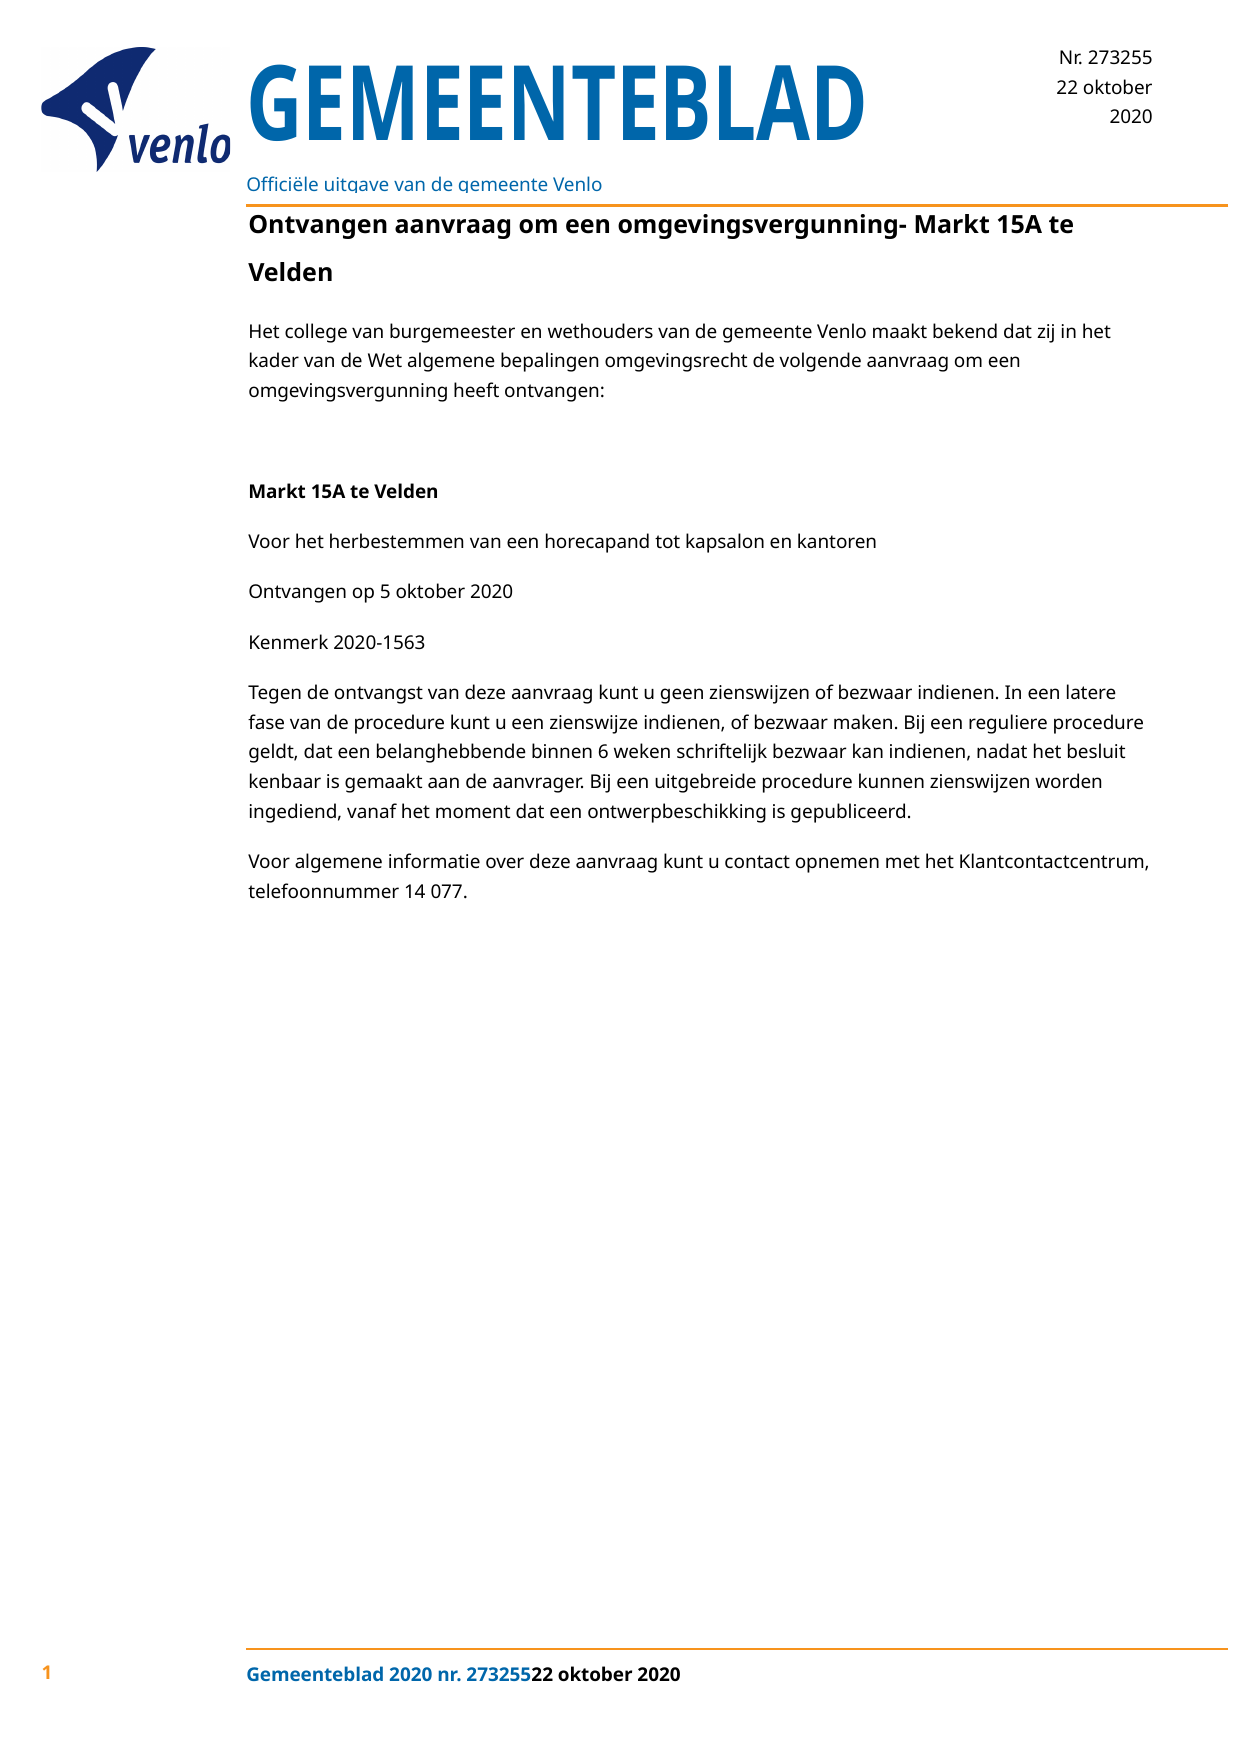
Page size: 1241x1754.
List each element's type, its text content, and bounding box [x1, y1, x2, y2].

text Het college van burgemeester en wethouders van de gemeente Venlo maakt bekend dat zij in het kader van de Wet algemene bepalingen omgevingsrecht de volgende aanvraag om een omgevingsvergunning heeft ontvangen: [248, 318, 1152, 403]
picture [41, 47, 231, 172]
text Markt 15A te Velden [248, 478, 1152, 504]
text Kenmerk 2020-1563 [248, 629, 1152, 655]
text Voor algemene informatie over deze aanvraag kunt u contact opnemen met het Klantcontactcentrum, telefoonnummer 14 077. [248, 848, 1152, 904]
text Ontvangen op 5 oktober 2020 [248, 579, 1152, 604]
text Voor het herbestemmen van een horecapand tot kapsalon en kantoren [248, 528, 1152, 554]
text Tegen de ontvangst van deze aanvraag kunt u geen zienswijzen of bezwaar indienen. In een latere fase van de procedure kunt u een zienswijze indienen, of bezwaar maken. Bij een reguliere procedure geldt, dat een belanghebbende binnen 6 weken schriftelijk bezwaar kan indienen, nadat het besluit kenbaar is gemaakt aan de aanvrager. Bij een uitgebreide procedure kunnen zienswijzen worden ingediend, vanaf het moment dat een ontwerpbeschikking is gepubliceerd. [248, 679, 1152, 824]
text Ontvangen aanvraag om een omgevingsvergunning- Markt 15A te Velden [248, 207, 1152, 288]
